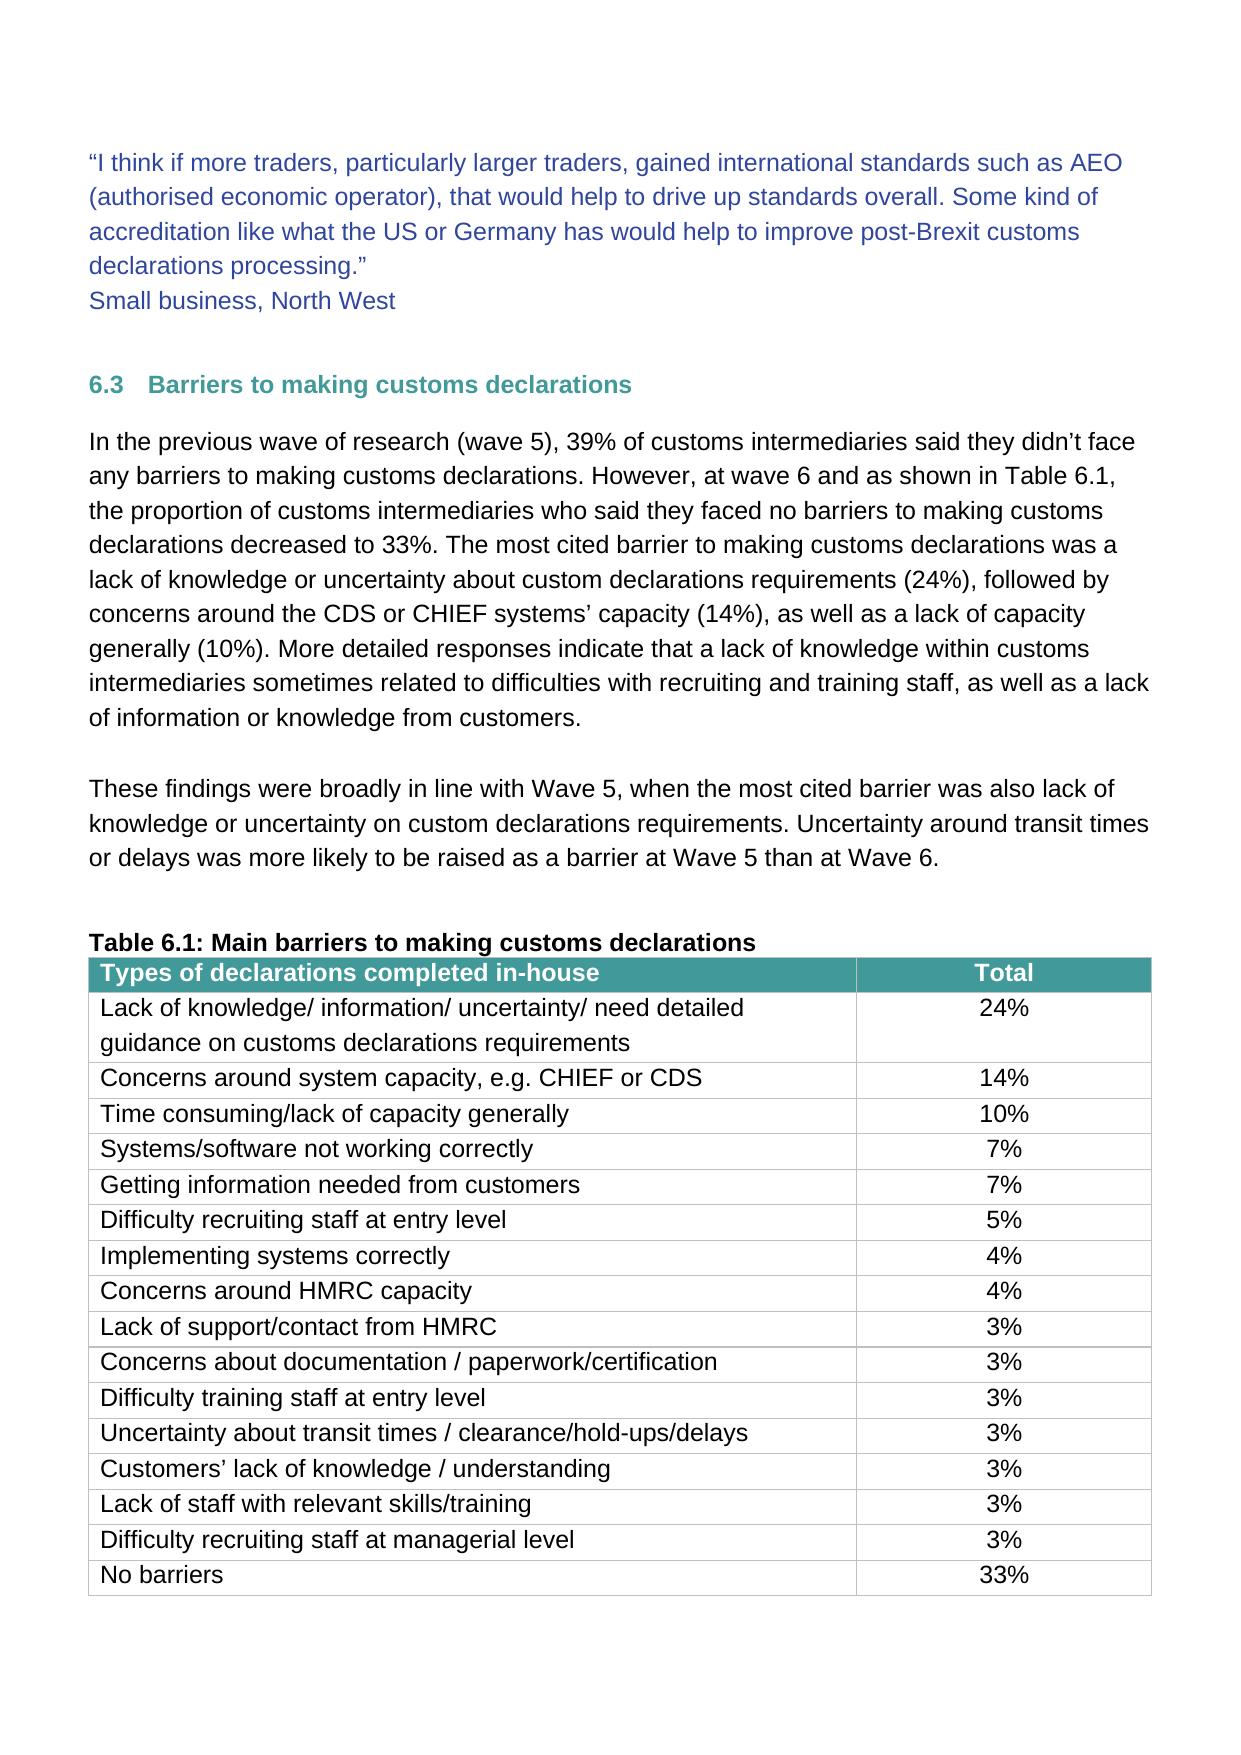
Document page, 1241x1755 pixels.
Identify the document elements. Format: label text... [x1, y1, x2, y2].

table_cell 4% [857, 1241, 1151, 1275]
table_cell 24% [857, 993, 1151, 1062]
table_cell Getting information needed from customers [89, 1170, 856, 1204]
subtitle Barriers to making customs declarations [89, 370, 1152, 399]
table_cell Difficulty recruiting staff at managerial level [89, 1525, 856, 1559]
table_cell Time consuming/lack of capacity generally [89, 1099, 856, 1133]
table_cell Lack of staff with relevant skills/training [89, 1490, 856, 1524]
text “I think if more traders, particularly larger traders, gained international standards such as AEO (authorised economic operator), that would help to drive up standards overall. Some kind of accreditation like what the US or Germany has would help to improve post-Brexit customs declarations processing.” Small business, North West [89, 148, 1152, 314]
table_header Types of declarations completed in-house [89, 958, 856, 992]
table_cell 3% [857, 1383, 1151, 1417]
text These findings were broadly in line with Wave 5, when the most cited barrier was also lack of knowledge or uncertainty on custom declarations requirements. Uncertainty around transit times or delays was more likely to be raised as a barrier at Wave 5 than at Wave 6. [89, 774, 1152, 872]
table_cell Concerns around HMRC capacity [89, 1276, 856, 1311]
table_cell 10% [857, 1099, 1151, 1133]
table_cell Implementing systems correctly [89, 1241, 856, 1275]
table_cell 3% [857, 1348, 1151, 1382]
table_cell 3% [857, 1312, 1151, 1346]
text In the previous wave of research (wave 5), 39% of customs intermediaries said they didn’t face any barriers to making customs declarations. However, at wave 6 and as shown in Table 6.1, the proportion of customs intermediaries who said they faced no barriers to making customs declarations decreased to 33%. The most cited barrier to making customs declarations was a lack of knowledge or uncertainty about custom declarations requirements (24%), followed by concerns around the CDS or CHIEF systems’ capacity (14%), as well as a lack of capacity generally (10%). More detailed responses indicate that a lack of knowledge within customs intermediaries sometimes related to difficulties with recruiting and training staff, as well as a lack of information or knowledge from customers. [89, 427, 1152, 731]
table_cell 7% [857, 1134, 1151, 1169]
table_cell 3% [857, 1454, 1151, 1488]
table_cell Lack of knowledge/ information/ uncertainty/ need detailed guidance on customs declarations requirements [89, 993, 856, 1062]
table_cell 3% [857, 1525, 1151, 1559]
text Table 6.1: Main barriers to making customs declarations [89, 928, 1152, 957]
table_cell Concerns about documentation / paperwork/certification [89, 1348, 856, 1382]
table_cell Lack of support/contact from HMRC [89, 1312, 856, 1346]
table_cell 5% [857, 1205, 1151, 1240]
table_cell 4% [857, 1276, 1151, 1311]
table_cell 3% [857, 1419, 1151, 1453]
table_cell Customers’ lack of knowledge / understanding [89, 1454, 856, 1488]
table_cell 7% [857, 1170, 1151, 1204]
table_header Total [857, 958, 1151, 992]
table_cell No barriers [89, 1561, 856, 1595]
table_cell Uncertainty about transit times / clearance/hold-ups/delays [89, 1419, 856, 1453]
table_cell Difficulty training staff at entry level [89, 1383, 856, 1417]
table_cell 33% [857, 1561, 1151, 1595]
table_cell Systems/software not working correctly [89, 1134, 856, 1169]
table_cell 3% [857, 1490, 1151, 1524]
table_cell Difficulty recruiting staff at entry level [89, 1205, 856, 1240]
table_cell Concerns around system capacity, e.g. CHIEF or CDS [89, 1063, 856, 1098]
table_cell 14% [857, 1063, 1151, 1098]
